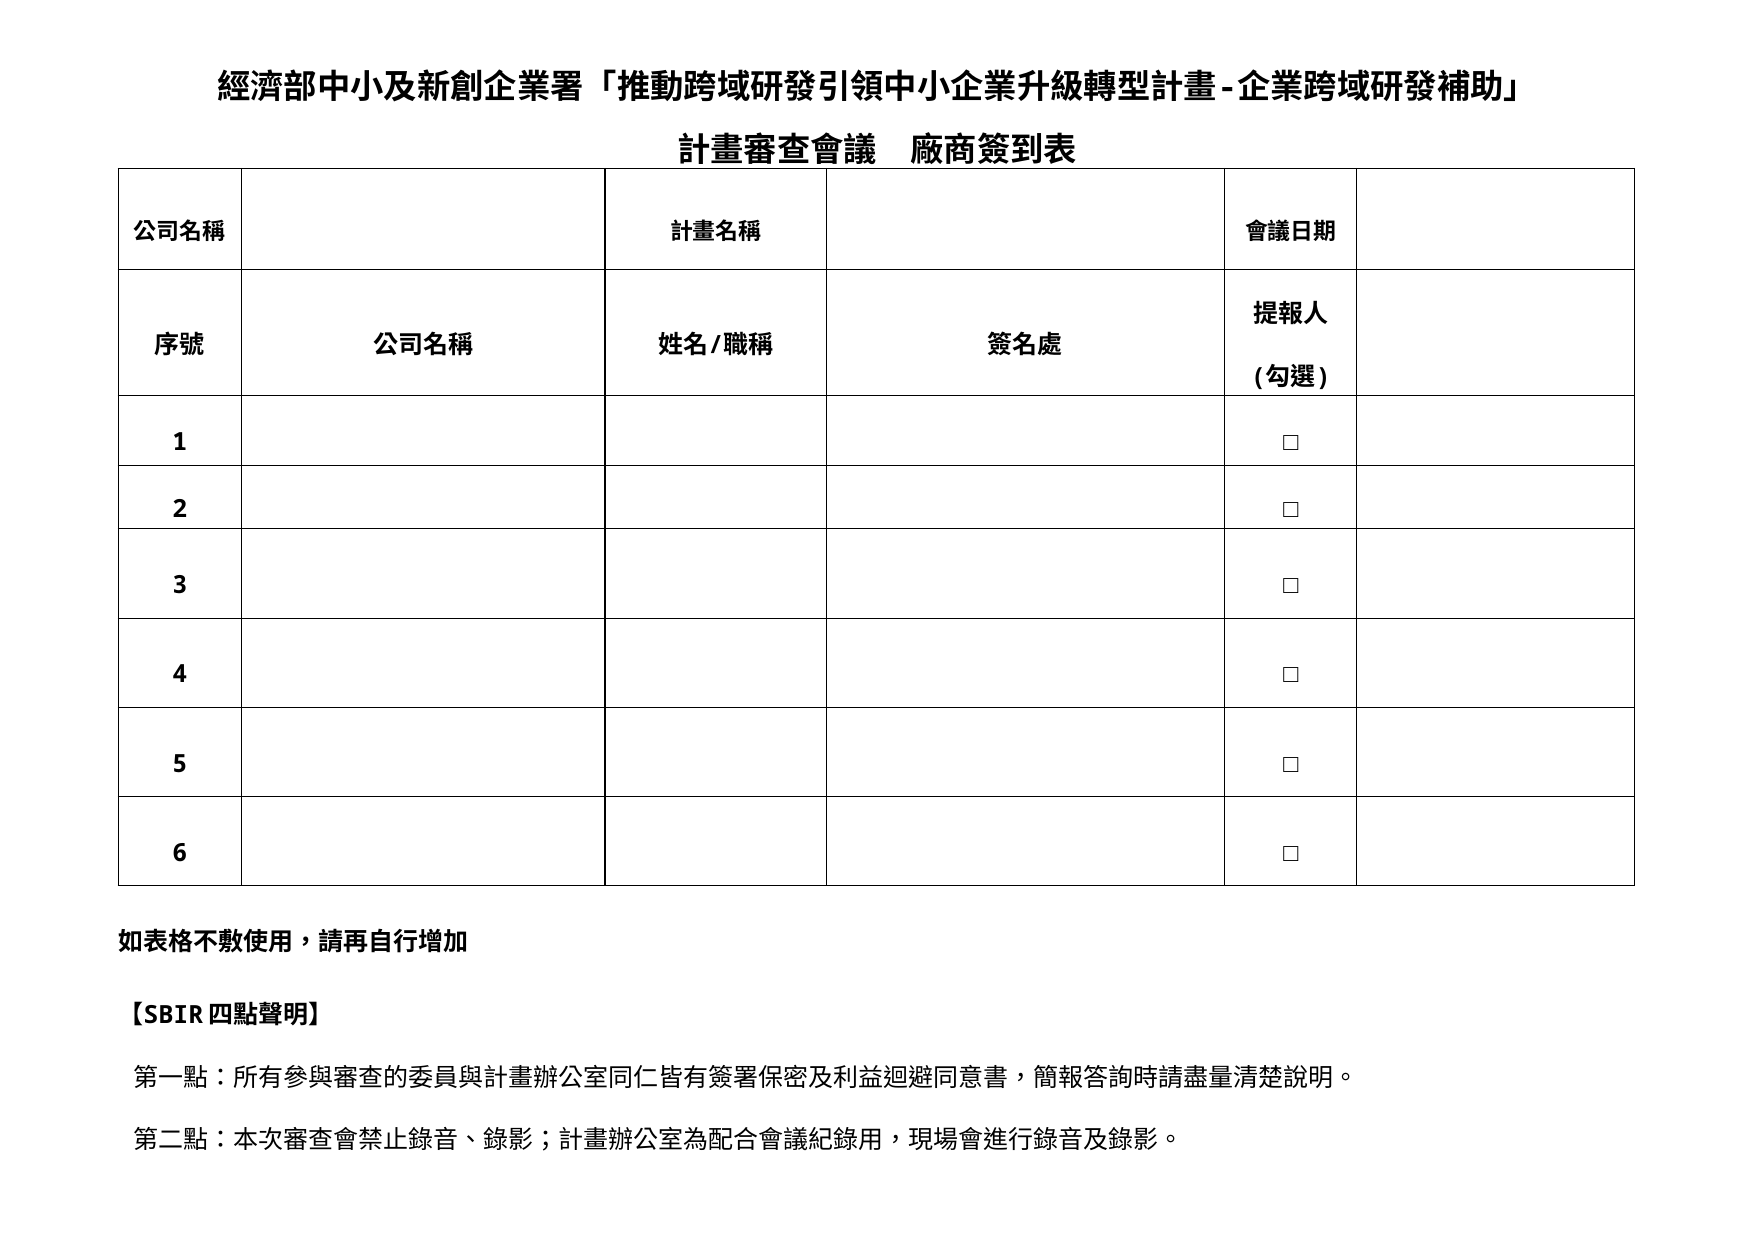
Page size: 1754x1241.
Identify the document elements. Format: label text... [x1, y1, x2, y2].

table_cell □ [1225, 466, 1356, 528]
table_cell □ [1225, 797, 1356, 885]
table_cell 5 [119, 708, 241, 796]
table_cell 提報人(勾選) [1225, 270, 1356, 395]
table_cell [1357, 466, 1634, 528]
text 第二點：本次審查會禁止錄音、錄影；計畫辦公室為配合會議紀錄用，現場會進行錄音及錄影。 [133, 1096, 1636, 1159]
table_cell 1 [119, 396, 241, 465]
table_cell 3 [119, 529, 241, 617]
table_cell [1357, 619, 1634, 707]
table_cell [1357, 270, 1634, 395]
table_cell [242, 396, 604, 465]
table_cell [827, 797, 1224, 885]
table_cell [606, 619, 826, 707]
table_cell 簽名處 [827, 270, 1224, 395]
table_cell 姓名/職稱 [606, 270, 826, 395]
table_cell [827, 708, 1224, 796]
table_cell [827, 529, 1224, 617]
table_cell [242, 466, 604, 528]
table_cell [606, 529, 826, 617]
table_cell [606, 797, 826, 885]
table_cell [242, 619, 604, 707]
table_cell [1357, 396, 1634, 465]
table_cell [606, 396, 826, 465]
table_cell 4 [119, 619, 241, 707]
table_cell 公司名稱 [242, 270, 604, 395]
table_cell [1357, 708, 1634, 796]
table_cell [1357, 797, 1634, 885]
text 第一點：所有參與審查的委員與計畫辦公室同仁皆有簽署保密及利益迴避同意書，簡報答詢時請盡量清楚說明。 [133, 1034, 1636, 1096]
table_header 計畫名稱 [606, 169, 826, 269]
table_header [827, 169, 1224, 269]
text 【SBIR四點聲明】 [118, 971, 1636, 1034]
table_header [1357, 169, 1634, 269]
table_cell [827, 466, 1224, 528]
table_cell [606, 466, 826, 528]
table_cell 序號 [119, 270, 241, 395]
table_cell □ [1225, 619, 1356, 707]
table_cell [606, 708, 826, 796]
table_cell □ [1225, 396, 1356, 465]
table_cell □ [1225, 529, 1356, 617]
table_header 公司名稱 [119, 169, 241, 269]
table_cell [827, 619, 1224, 707]
table_cell [242, 529, 604, 617]
table_cell 6 [119, 797, 241, 885]
table_cell [242, 797, 604, 885]
table_cell 2 [119, 466, 241, 528]
table_cell [827, 396, 1224, 465]
table_cell [1357, 529, 1634, 617]
text 如表格不敷使用，請再自行增加 [118, 898, 1636, 960]
table_header 會議日期 [1225, 169, 1356, 269]
table_header [242, 169, 604, 269]
table_cell [242, 708, 604, 796]
text 計畫審查會議 廠商簽到表 [118, 105, 1636, 168]
table_cell □ [1225, 708, 1356, 796]
text 經濟部中小及新創企業署「推動跨域研發引領中小企業升級轉型計畫-企業跨域研發補助」 [118, 43, 1636, 105]
